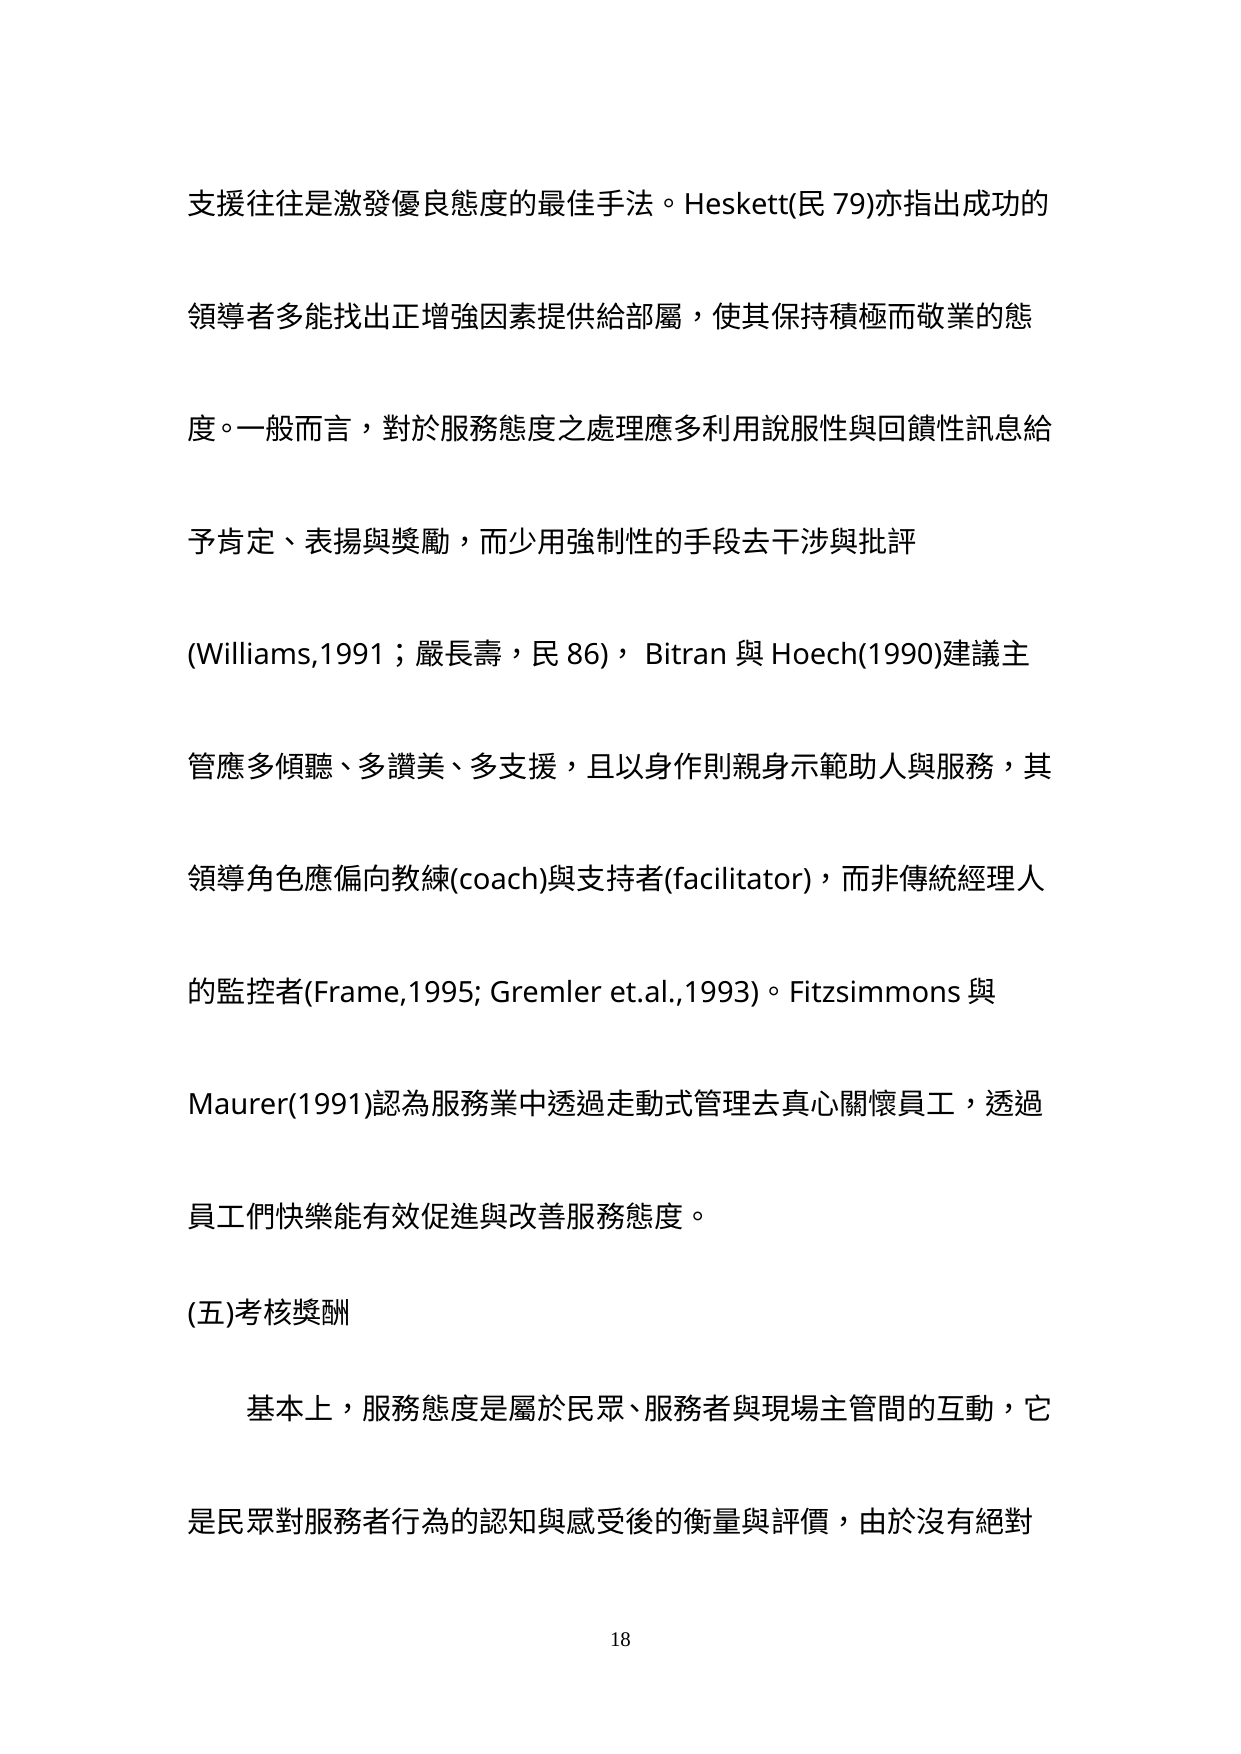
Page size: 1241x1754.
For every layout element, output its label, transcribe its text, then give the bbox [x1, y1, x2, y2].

text 基本上，服務態度是屬於民眾、服務者與現場主管間的互動，它是民眾對服務者行為的認知與感受後的衡量與評價，由於沒有絕對的標準，更沒有所謂的平均值，故在其績效評核設計上要特別考量。Yakovac(民85)建議將服務態度和考積的計算產生關聯，藉以導正態度與行為，並應儘可能將它設定為報償性，而非懲罰性的機制，其目的主要是讓員工知道什麼才是顧客真正需要的，進而重新定位調整自我努力與改進的方向，去做對的事情。Moravce(1996)建議服務態度的評估者除了其主管外，應包含民眾、同事及機關內外相關人員。Berry et al.(1990)認為民眾才是服務態度的最後評斷者。Bitner et al.(1994)主張在服務態度管理與評價制度設計之時，為了兼顧其可行性、合理性與服務人員的配合性等，都必須邀集員工參與設計。 [187, 1369, 1053, 1557]
text (五)考核獎酬 [187, 1273, 1053, 1348]
text 支援往往是激發優良態度的最佳手法。Heskett(民79)亦指出成功的領導者多能找出正增強因素提供給部屬，使其保持積極而敬業的態度。一般而言，對於服務態度之處理應多利用說服性與回饋性訊息給予肯定、表揚與獎勵，而少用強制性的手段去干涉與批評(Williams,1991；嚴長壽，民86)， Bitran 與 Hoech(1990)建議主管應多傾聽、多讚美、多支援，且以身作則親身示範助人與服務，其領導角色應偏向教練(coach)與支持者(facilitator)，而非傳統經理人的監控者(Frame,1995; Gremler et.al.,1993)。Fitzsimmons與Maurer(1991)認為服務業中透過走動式管理去真心關懷員工，透過員工們快樂能有效促進與改善服務態度。 [187, 164, 1053, 1252]
